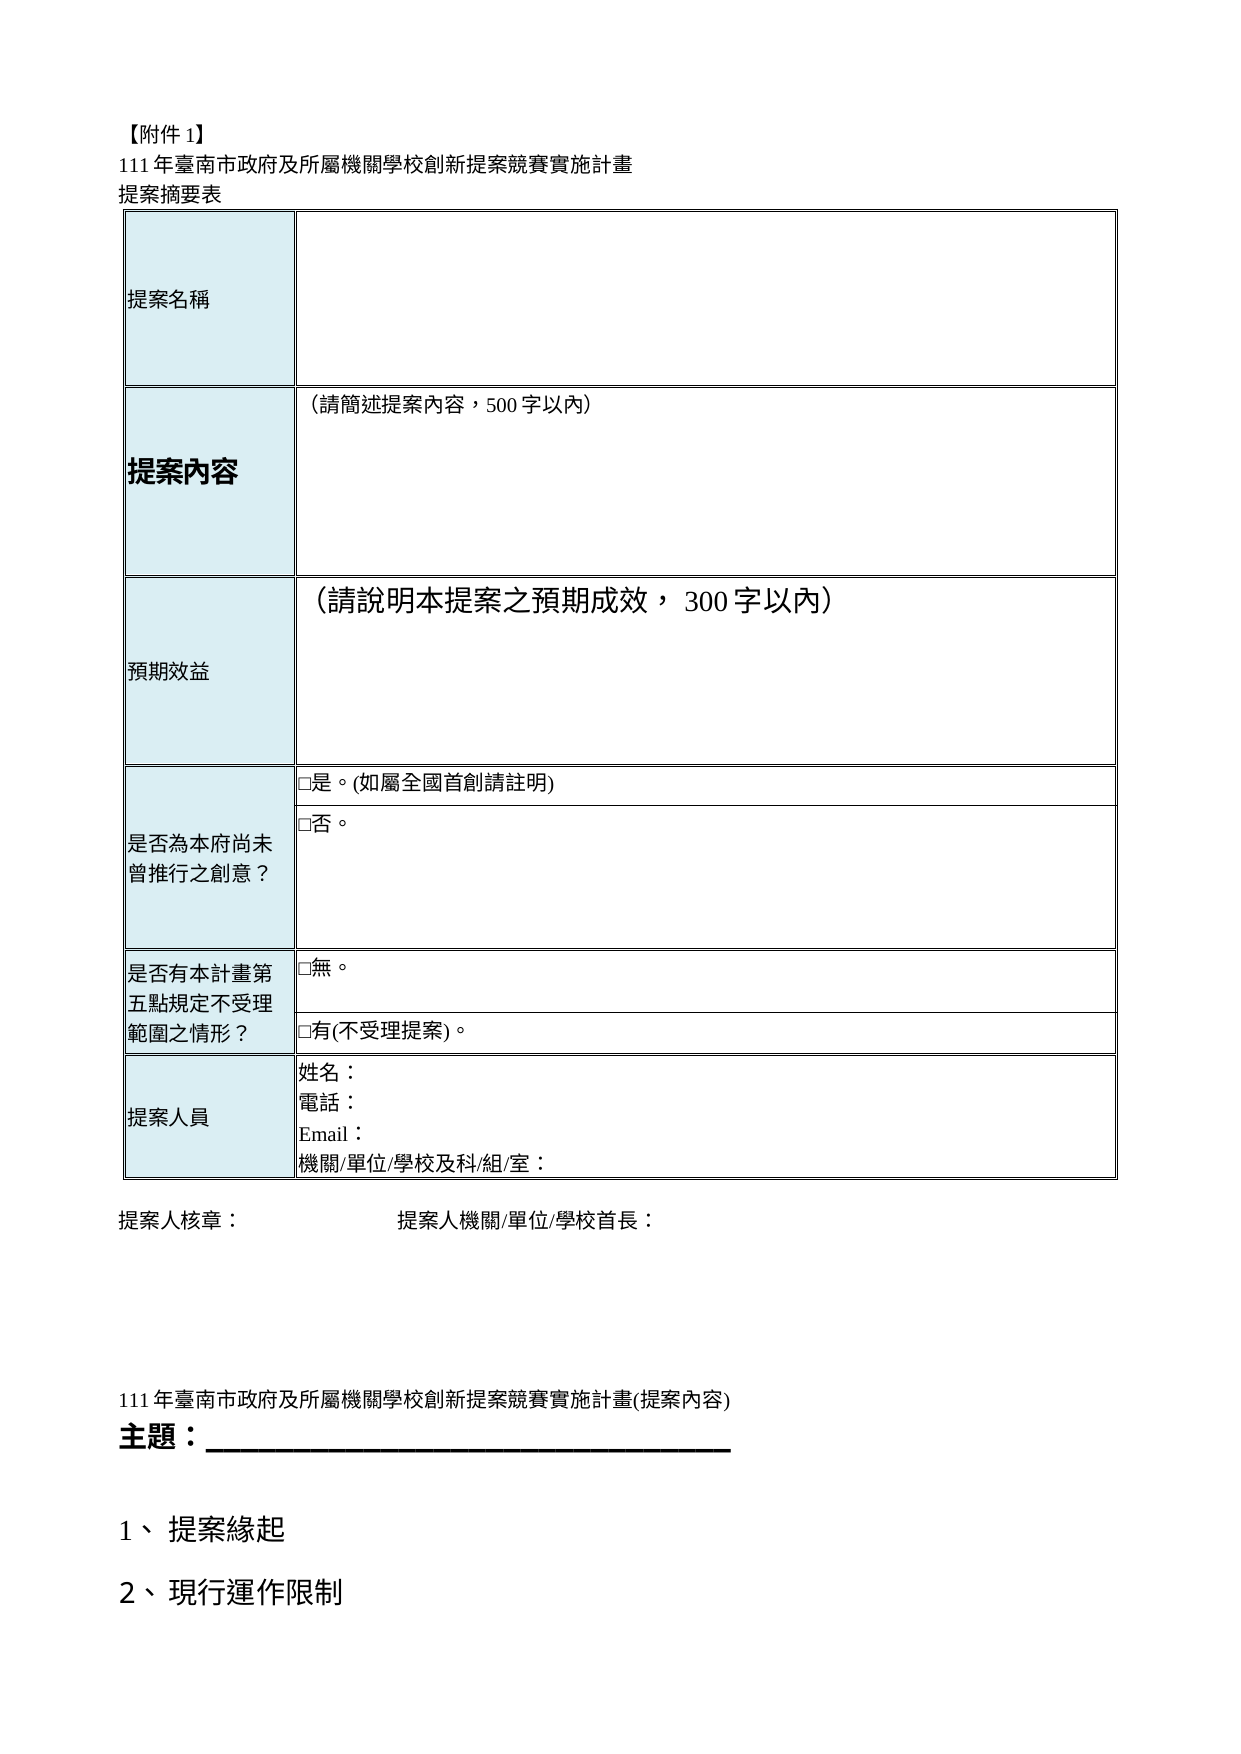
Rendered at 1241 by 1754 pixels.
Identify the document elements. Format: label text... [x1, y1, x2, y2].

table_cell （請說明本提案之預期成效， 300字以內） [297, 578, 1115, 763]
table_cell □無。 [297, 951, 1115, 1012]
text 提案人核章： 提案人機關/單位/學校首長： [118, 1204, 1122, 1234]
text 【附件1】 [118, 118, 1122, 148]
text 111年臺南市政府及所屬機關學校創新提案競賽實施計畫 提案摘要表 [118, 148, 1122, 209]
table_cell 提案內容 [126, 388, 294, 574]
table_cell 是否有本計畫第五點規定不受理範圍之情形？ [126, 951, 294, 1053]
table_cell 是否為本府尚未曾推行之創意？ [126, 767, 294, 948]
table_cell （請簡述提案內容，500字以內） [297, 388, 1115, 574]
table_cell □是。(如屬全國首創請註明) [297, 767, 1115, 804]
table_cell 提案人員 [126, 1056, 294, 1177]
list 現行運作限制 [118, 1570, 1122, 1612]
table_cell □有(不受理提案)。 [297, 1013, 1115, 1053]
table_cell 姓名： 電話： Email： 機關/單位/學校及科/組/室： [297, 1056, 1115, 1177]
table_cell 預期效益 [126, 578, 294, 763]
text 111年臺南市政府及所屬機關學校創新提案競賽實施計畫(提案內容) [118, 1384, 1122, 1414]
text 主題：______________________________ [118, 1414, 1122, 1456]
table_header [297, 212, 1115, 385]
table_header 提案名稱 [126, 212, 294, 385]
list 提案緣起 [118, 1506, 1122, 1548]
table_cell □否。 [297, 806, 1115, 948]
